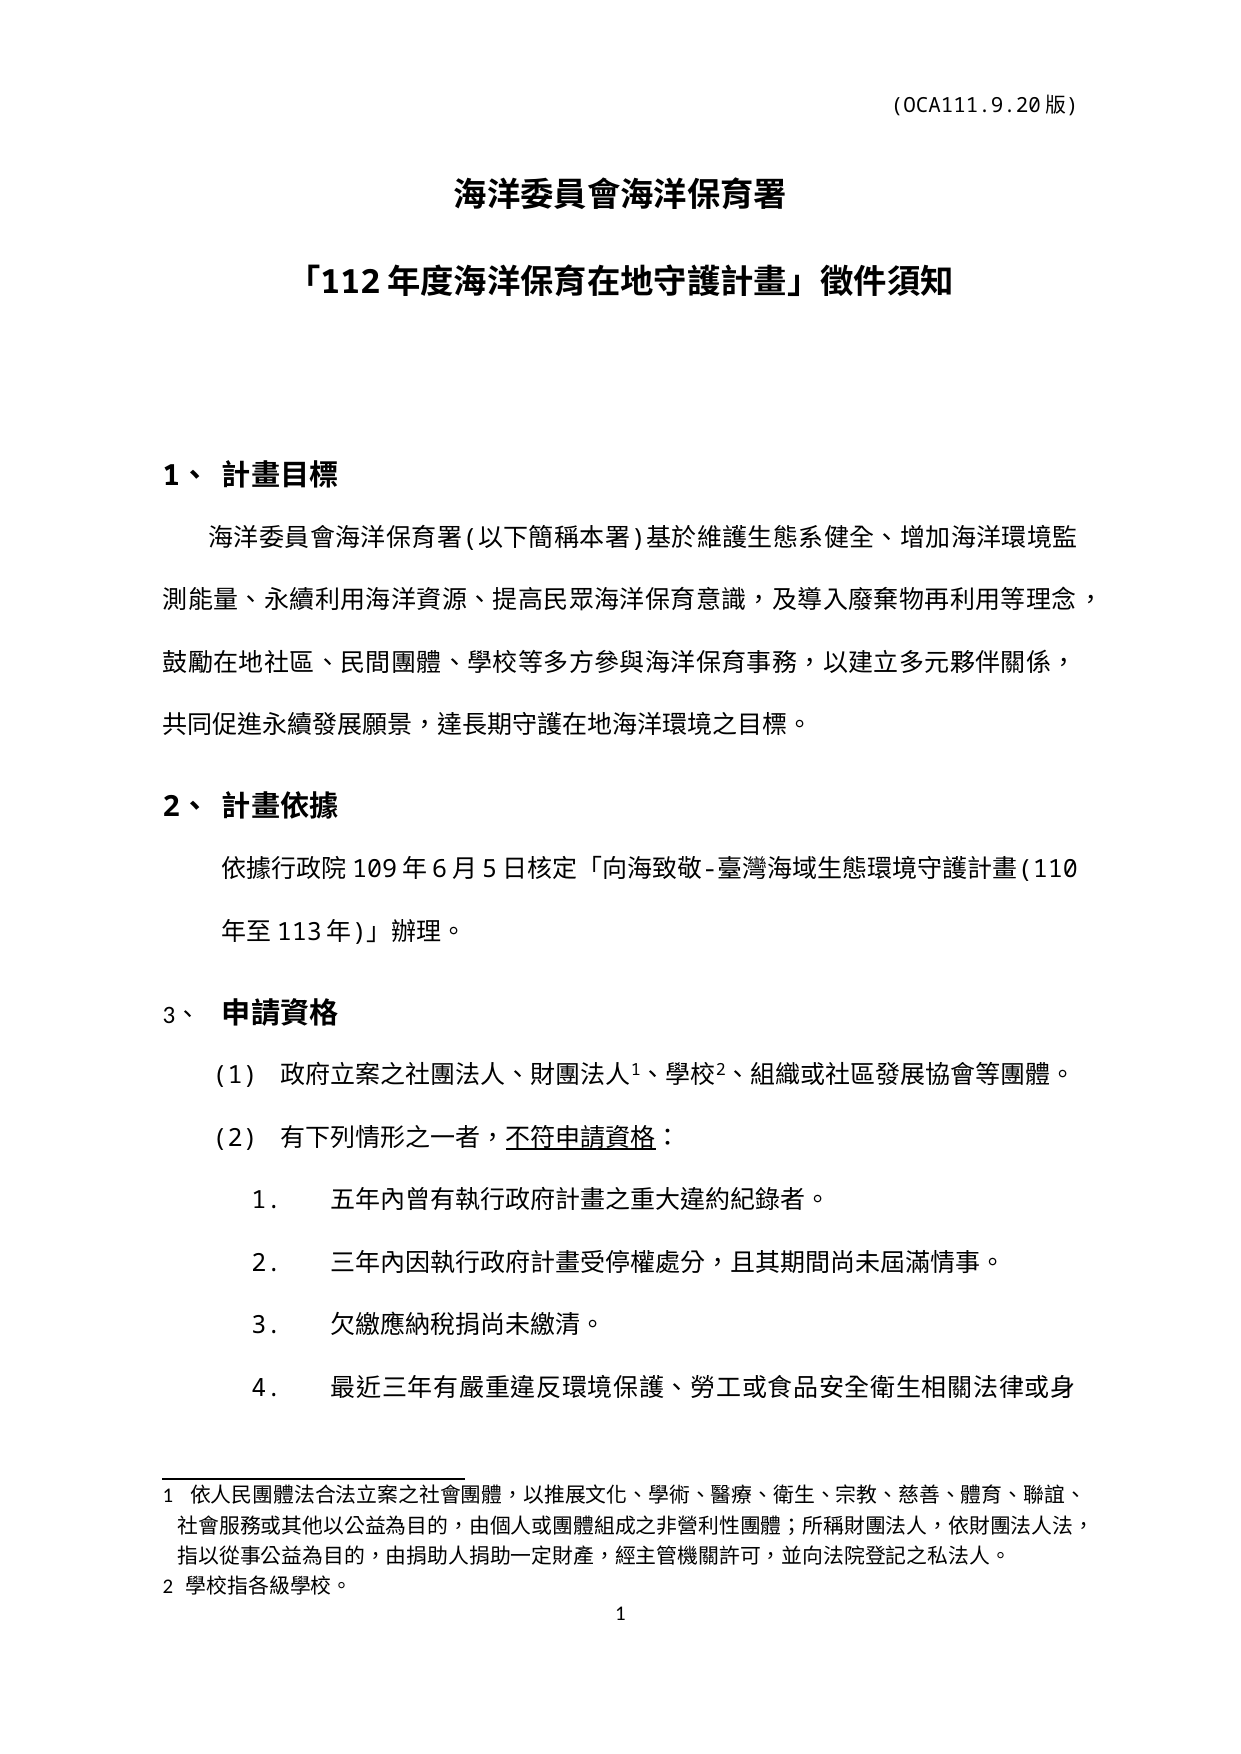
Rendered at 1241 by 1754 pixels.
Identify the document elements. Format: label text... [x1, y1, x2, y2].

list 計畫目標 [162, 431, 1078, 494]
list 最近三年有嚴重違反環境保護、勞工或食品安全衛生相關法律或身 [251, 1344, 1078, 1406]
list 欠繳應納稅捐尚未繳清。 [251, 1281, 1078, 1344]
text 海洋委員會海洋保育署(以下簡稱本署)基於維護生態系健全、增加海洋環境監測能量、永續利用海洋資源、提高民眾海洋保育意識，及導入廢棄物再利用等理念，鼓勵在地社區、民間團體、學校等多方參與海洋保育事務，以建立多元夥伴關係，共同促進永續發展願景，達長期守護在地海洋環境之目標。 [162, 494, 1078, 744]
text 依據行政院109年6月5日核定「向海致敬-臺灣海域生態環境守護計畫(110年至113年)」辦理。 [222, 825, 1078, 950]
text 「112年度海洋保育在地守護計畫」徵件須知 [162, 237, 1078, 300]
list 申請資格 [162, 969, 1078, 1031]
list 計畫依據 [162, 762, 1078, 825]
list 五年內曾有執行政府計畫之重大違約紀錄者。 [251, 1156, 1078, 1219]
text 海洋委員會海洋保育署 [162, 150, 1078, 212]
list 政府立案之社團法人、財團法人、學校、組織或社區發展協會等團體。 [212, 1031, 1078, 1094]
list 有下列情形之一者，不符申請資格： [212, 1094, 1078, 1156]
list 學校指各級學校。 [162, 1569, 1078, 1600]
list 依人民團體法合法立案之社會團體，以推展文化、學術、醫療、衛生、宗教、慈善、體育、聯誼、社會服務或其他以公益為目的，由個人或團體組成之非營利性團體；所稱財團法人，依財團法人法，指以從事公益為目的，由捐助人捐助一定財產，經主管機關許可，並向法院登記之私法人。 [162, 1479, 1078, 1569]
list 三年內因執行政府計畫受停權處分，且其期間尚未屆滿情事。 [251, 1219, 1078, 1281]
